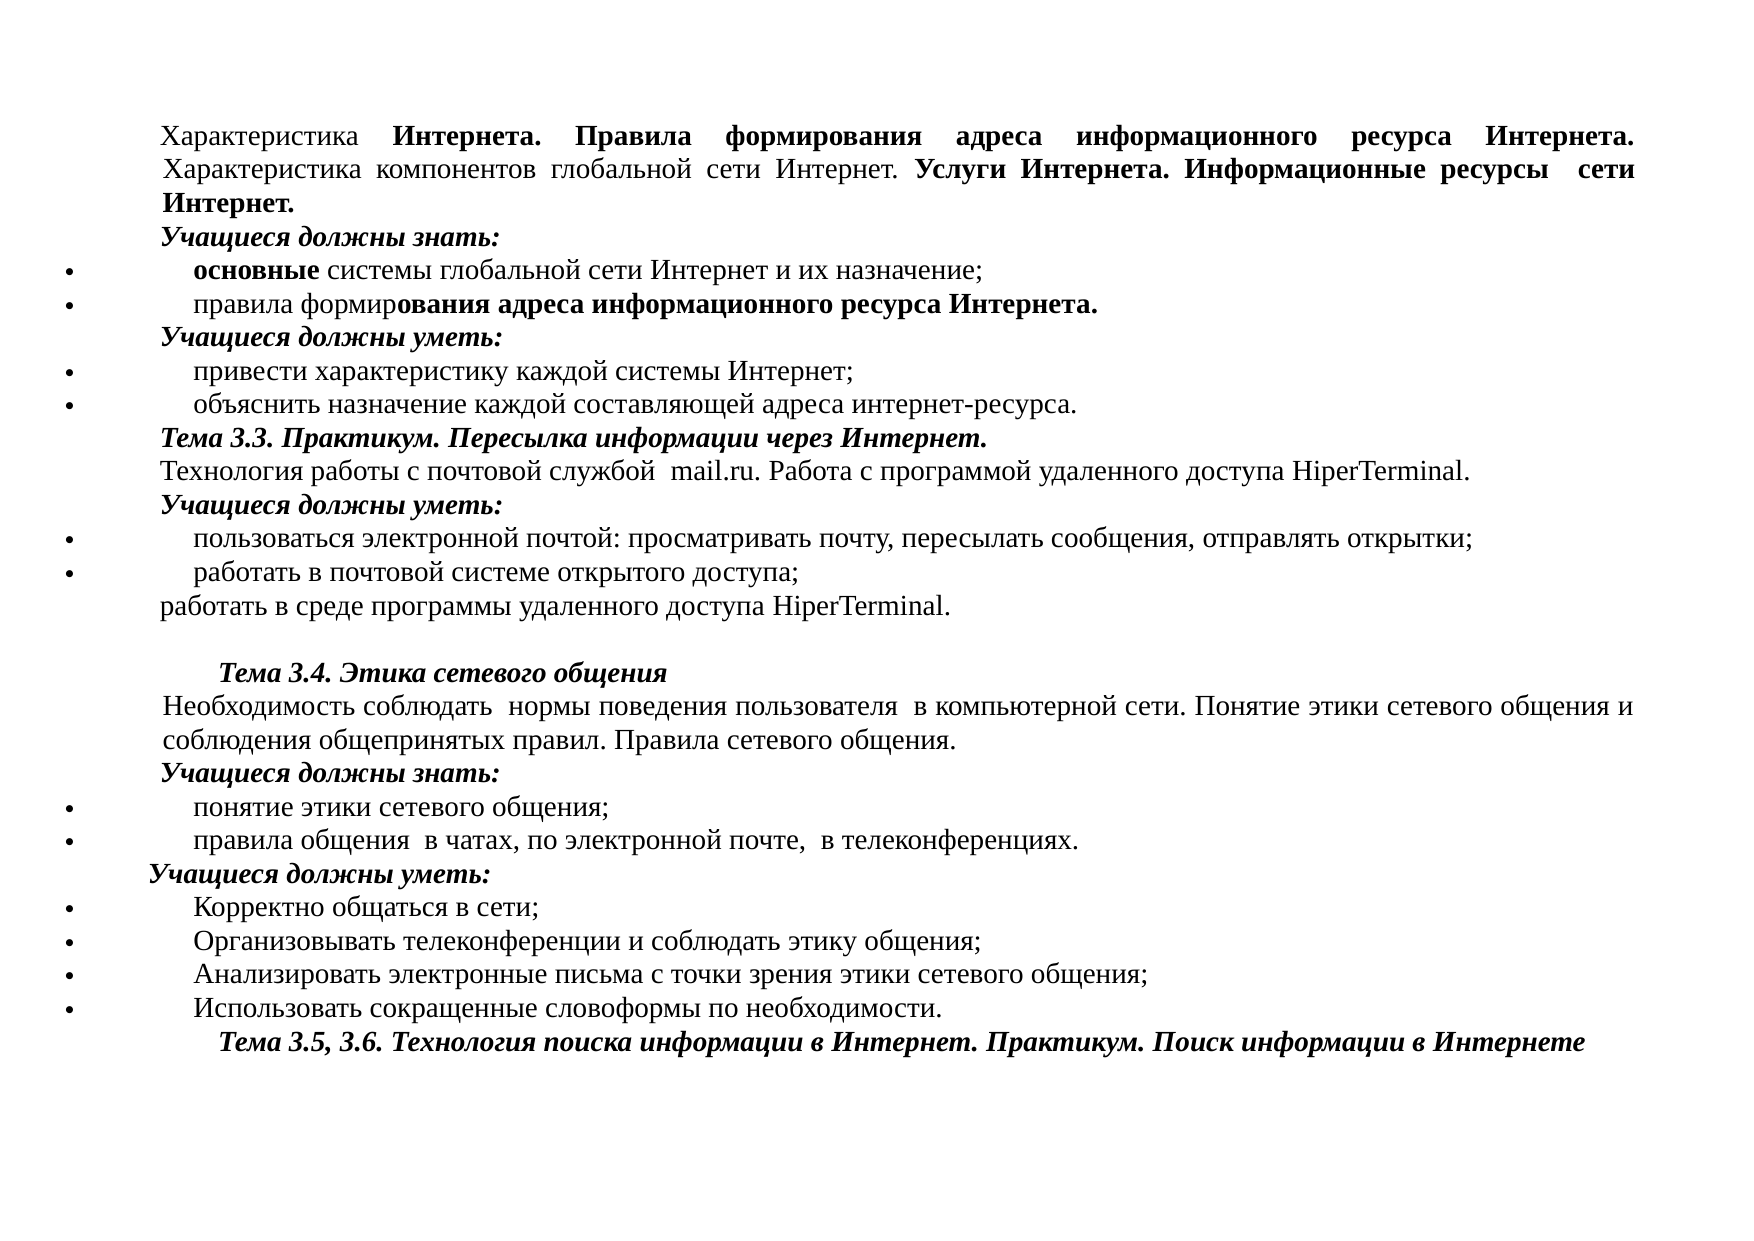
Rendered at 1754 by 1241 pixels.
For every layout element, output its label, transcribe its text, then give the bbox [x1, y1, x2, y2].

list основные системы глобальной сети Интернет и их назначение; [66, 252, 1636, 286]
text Учащиеся должны уметь: [103, 487, 1636, 521]
text Учащиеся должны знать: [103, 219, 1636, 252]
list правила общения в чатах, по электронной почте, в телеконференциях. [66, 822, 1636, 856]
text Тема 3.3. Практикум. Пересылка информации через Интернет. [103, 420, 1636, 453]
text Тема 3.4. Этика сетевого общения [103, 655, 1636, 688]
list Использовать сокращенные словоформы по необходимости. [66, 990, 1636, 1024]
text Тема 3.5, 3.6. Технология поиска информации в Интернет. Практикум. Поиск информации в Интернете [103, 1024, 1636, 1057]
list Анализировать электронные письма с точки зрения этики сетевого общения; [66, 957, 1636, 990]
text Учащиеся должны уметь: [103, 319, 1636, 353]
text Технология работы с почтовой службой mail.ru. Работа с программой удаленного доступа HiperTerminal. [103, 453, 1636, 487]
list понятие этики сетевого общения; [66, 789, 1636, 822]
list объяснить назначение каждой составляющей адреса интернет-ресурса. [66, 386, 1636, 420]
text Необходимость соблюдать нормы поведения пользователя в компьютерной сети. Понятие этики сетевого общения и соблюдения общепринятых правил. Правила сетевого общения. [162, 688, 1636, 755]
text Учащиеся должны уметь: [148, 856, 1636, 889]
text Учащиеся должны знать: [103, 755, 1636, 789]
list привести характеристику каждой системы Интернет; [66, 353, 1636, 386]
list работать в почтовой системе открытого доступа; [66, 554, 1636, 588]
list правила формирования адреса информационного ресурса Интернета. [66, 286, 1636, 319]
list пользоваться электронной почтой: просматривать почту, пересылать сообщения, отправлять открытки; [66, 521, 1636, 554]
text Характеристика Интернета. Правила формирования адреса информационного ресурса Интернета. Характеристика компонентов глобальной сети Интернет. Услуги Интернета. Информационные ресурсы сети Интернет. [159, 118, 1636, 219]
list Организовывать телеконференции и соблюдать этику общения; [66, 923, 1636, 957]
text работать в среде программы удаленного доступа HiperTerminal. [103, 588, 1636, 621]
list Корректно общаться в сети; [66, 889, 1636, 923]
